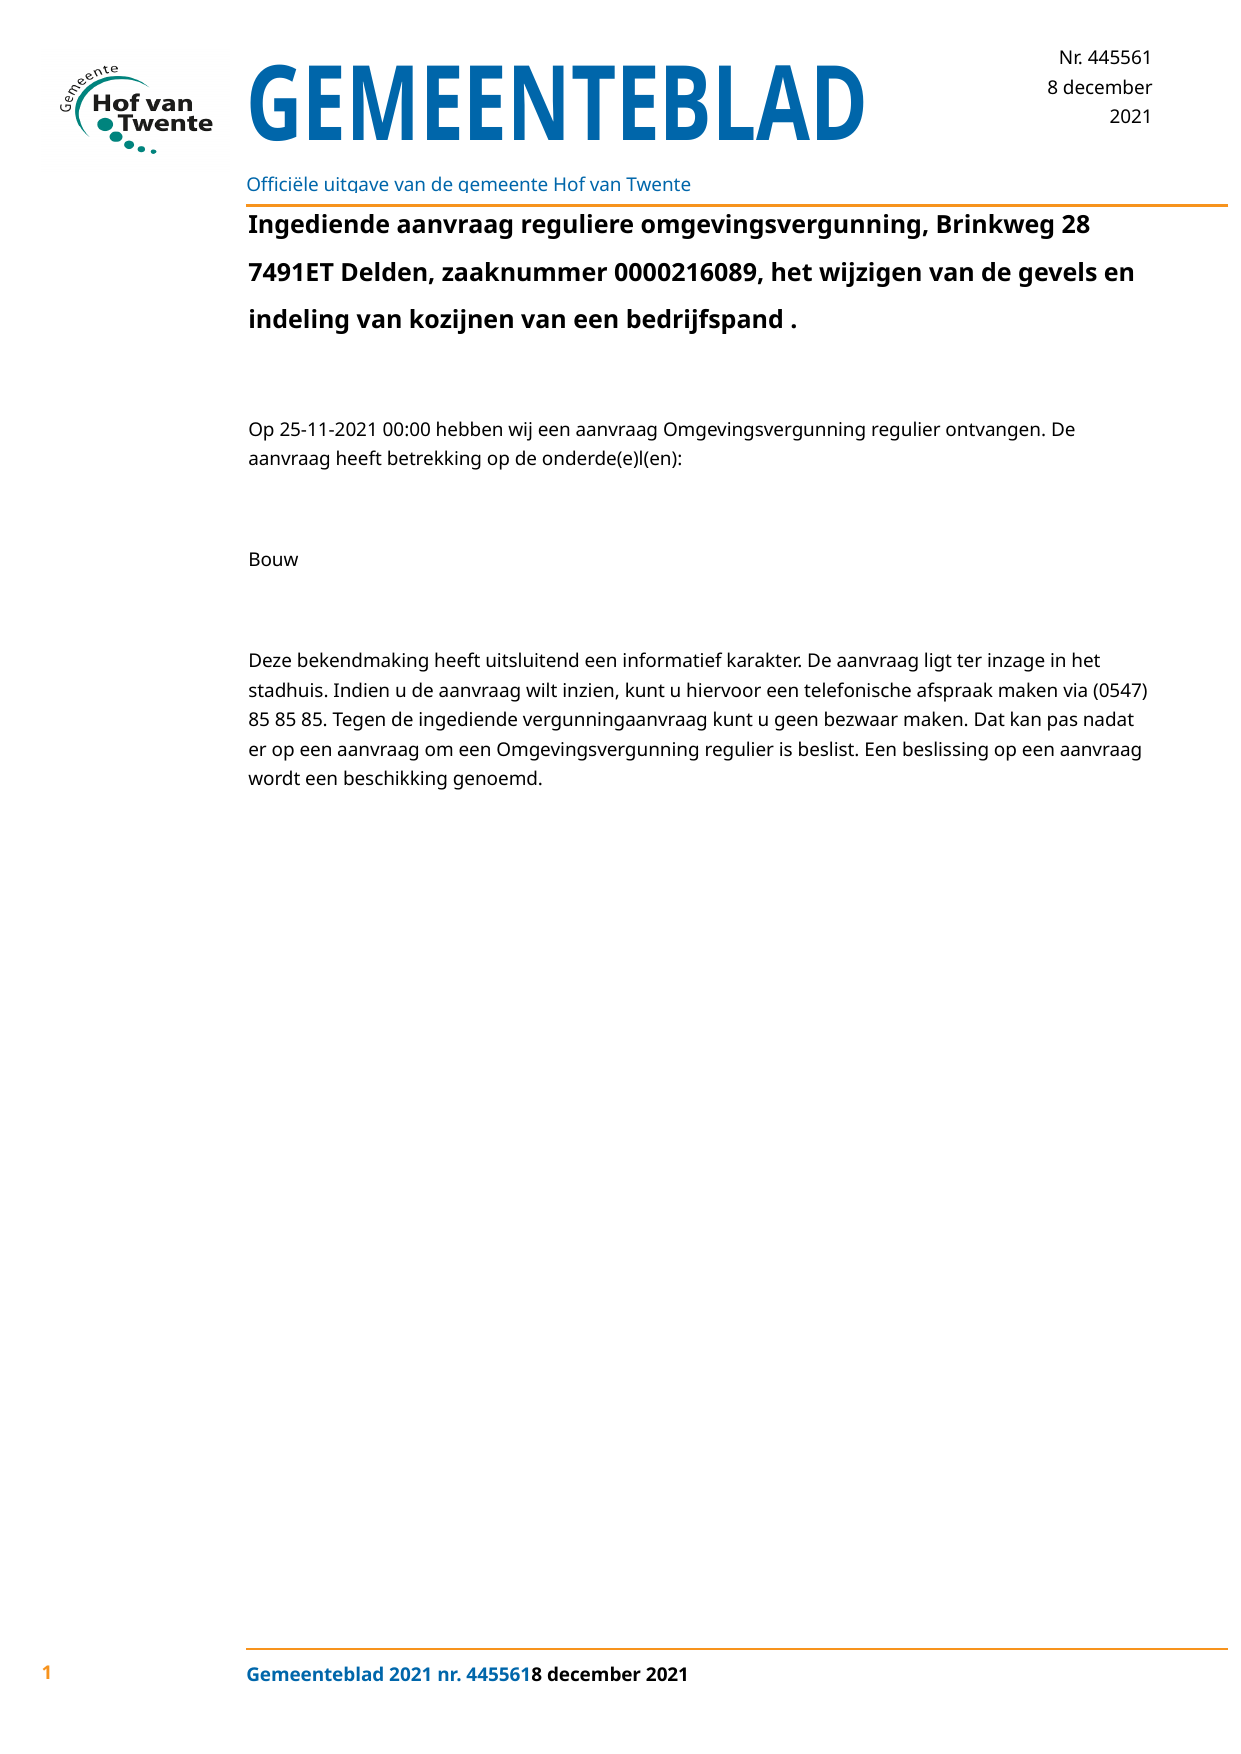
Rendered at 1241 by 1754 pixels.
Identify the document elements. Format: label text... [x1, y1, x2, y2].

picture [41, 47, 231, 172]
text Bouw [248, 546, 1152, 572]
text Deze bekendmaking heeft uitsluitend een informatief karakter. De aanvraag ligt ter inzage in het stadhuis. Indien u de aanvraag wilt inzien, kunt u hiervoor een telefonische afspraak maken via (0547) 85 85 85. Tegen de ingediende vergunningaanvraag kunt u geen bezwaar maken. Dat kan pas nadat er op een aanvraag om een Omgevingsvergunning regulier is beslist. Een beslissing op een aanvraag wordt een beschikking genoemd. [248, 647, 1152, 791]
text Op 25-11-2021 00:00 hebben wij een aanvraag Omgevingsvergunning regulier ontvangen. De aanvraag heeft betrekking op de onderde(e)l(en): [248, 416, 1152, 471]
text Ingediende aanvraag reguliere omgevingsvergunning, Brinkweg 28 7491ET Delden, zaaknummer 0000216089, het wijzigen van de gevels en indeling van kozijnen van een bedrijfspand . [248, 207, 1152, 336]
